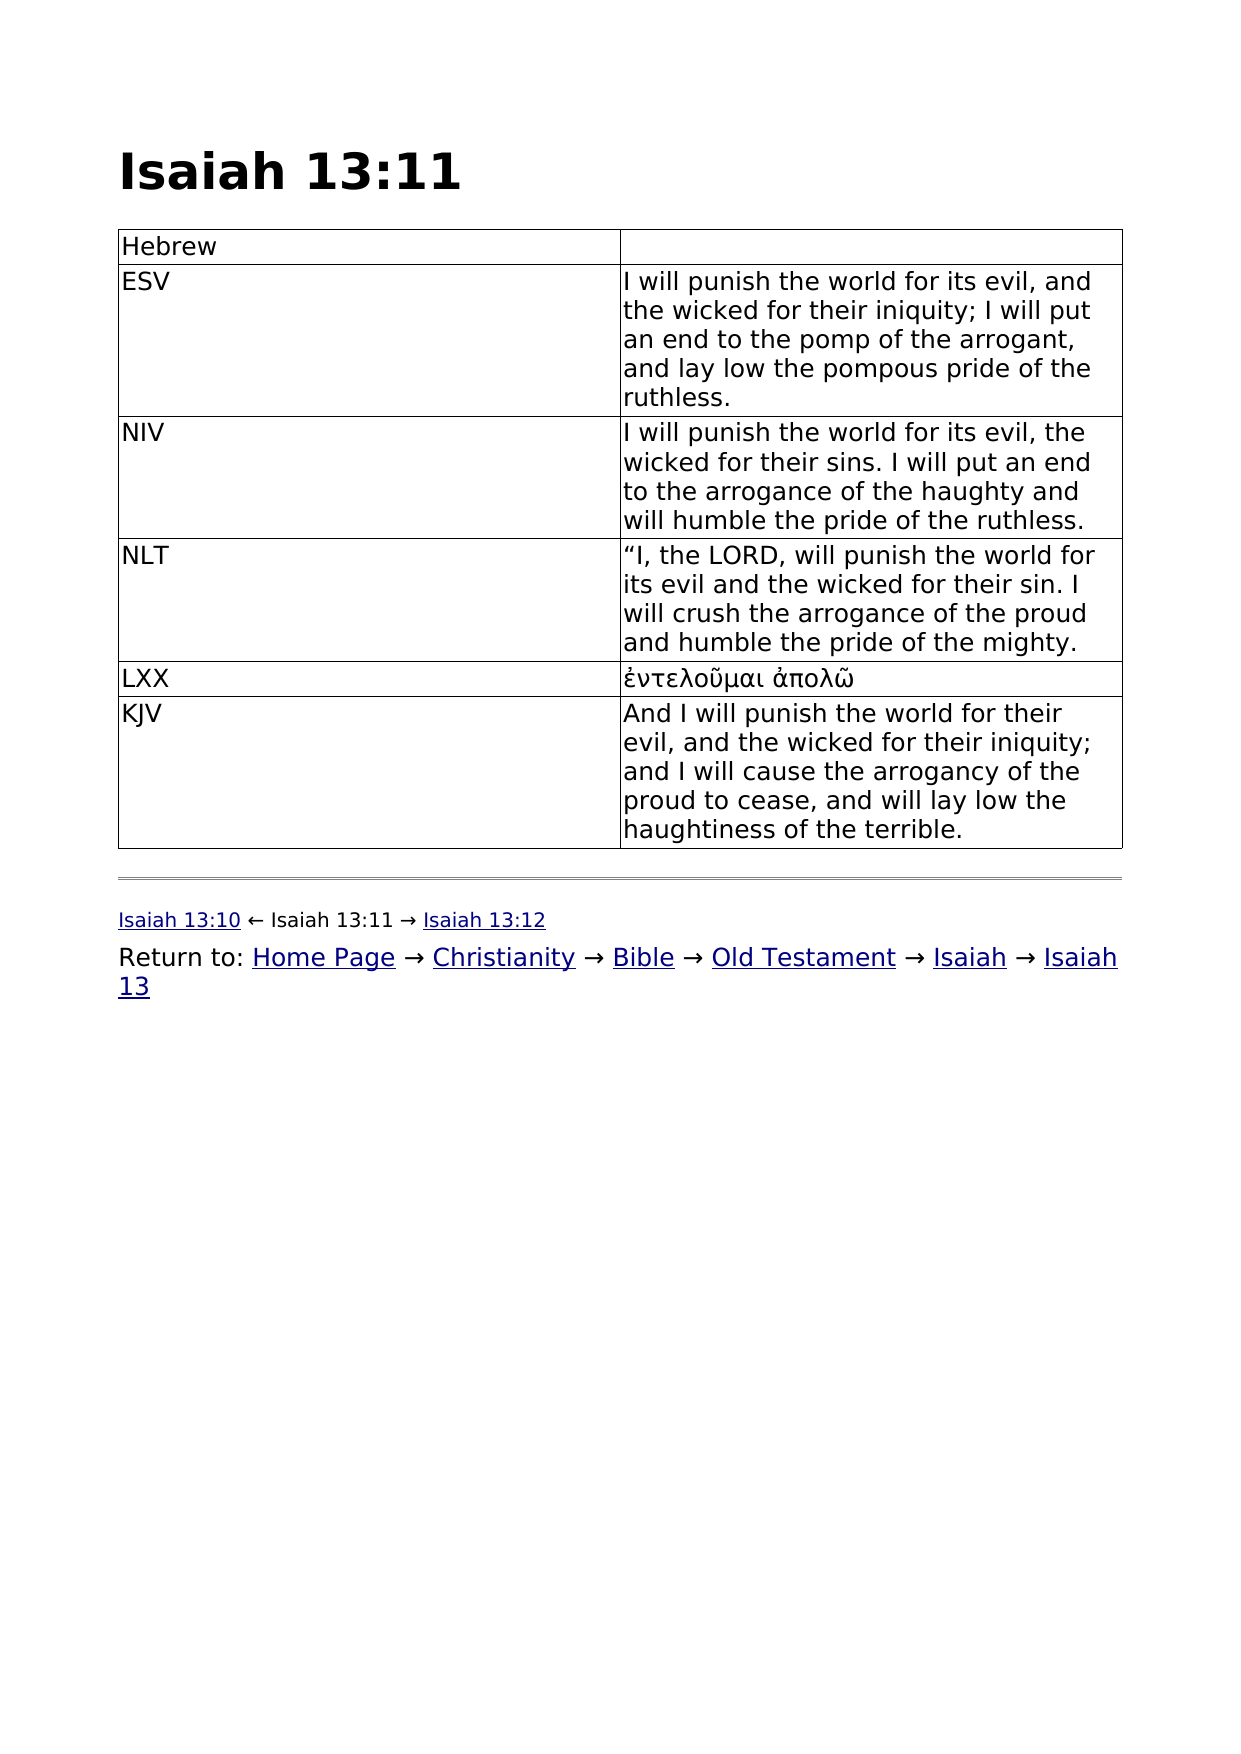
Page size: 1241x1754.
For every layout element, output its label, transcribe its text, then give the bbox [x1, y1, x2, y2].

table_cell KJV [119, 697, 620, 848]
table_cell NIV [119, 417, 620, 538]
text Return to: Home Page → Christianity → Bible → Old Testament → Isaiah → Isaiah 13 [118, 943, 1122, 1001]
table_cell “I, the LORD, will punish the world for its evil and the wicked for their sin. I will crush the arrogance of the proud and humble the pride of the mighty. [621, 539, 1122, 661]
table_cell I will punish the world for its evil, and the wicked for their iniquity; I will put an end to the pomp of the arrogant, and lay low the pompous pride of the ruthless. [621, 265, 1122, 416]
text Isaiah 13:10 ← Isaiah 13:11 → Isaiah 13:12 [118, 909, 1122, 943]
table_cell And I will punish the world for their evil, and the wicked for their iniquity; and I will cause the arrogancy of the proud to cease, and will lay low the haughtiness of the terrible. [621, 697, 1122, 848]
table_cell ἐντελοῦμαι ἀπολῶ [621, 662, 1122, 696]
subtitle Isaiah 13:11 [118, 143, 1122, 201]
table_cell NLT [119, 539, 620, 661]
table_header Hebrew [119, 230, 620, 264]
table_cell ESV [119, 265, 620, 416]
table_cell LXX [119, 662, 620, 696]
table_header [621, 230, 1122, 264]
table_cell I will punish the world for its evil, the wicked for their sins. I will put an end to the arrogance of the haughty and will humble the pride of the ruthless. [621, 417, 1122, 538]
